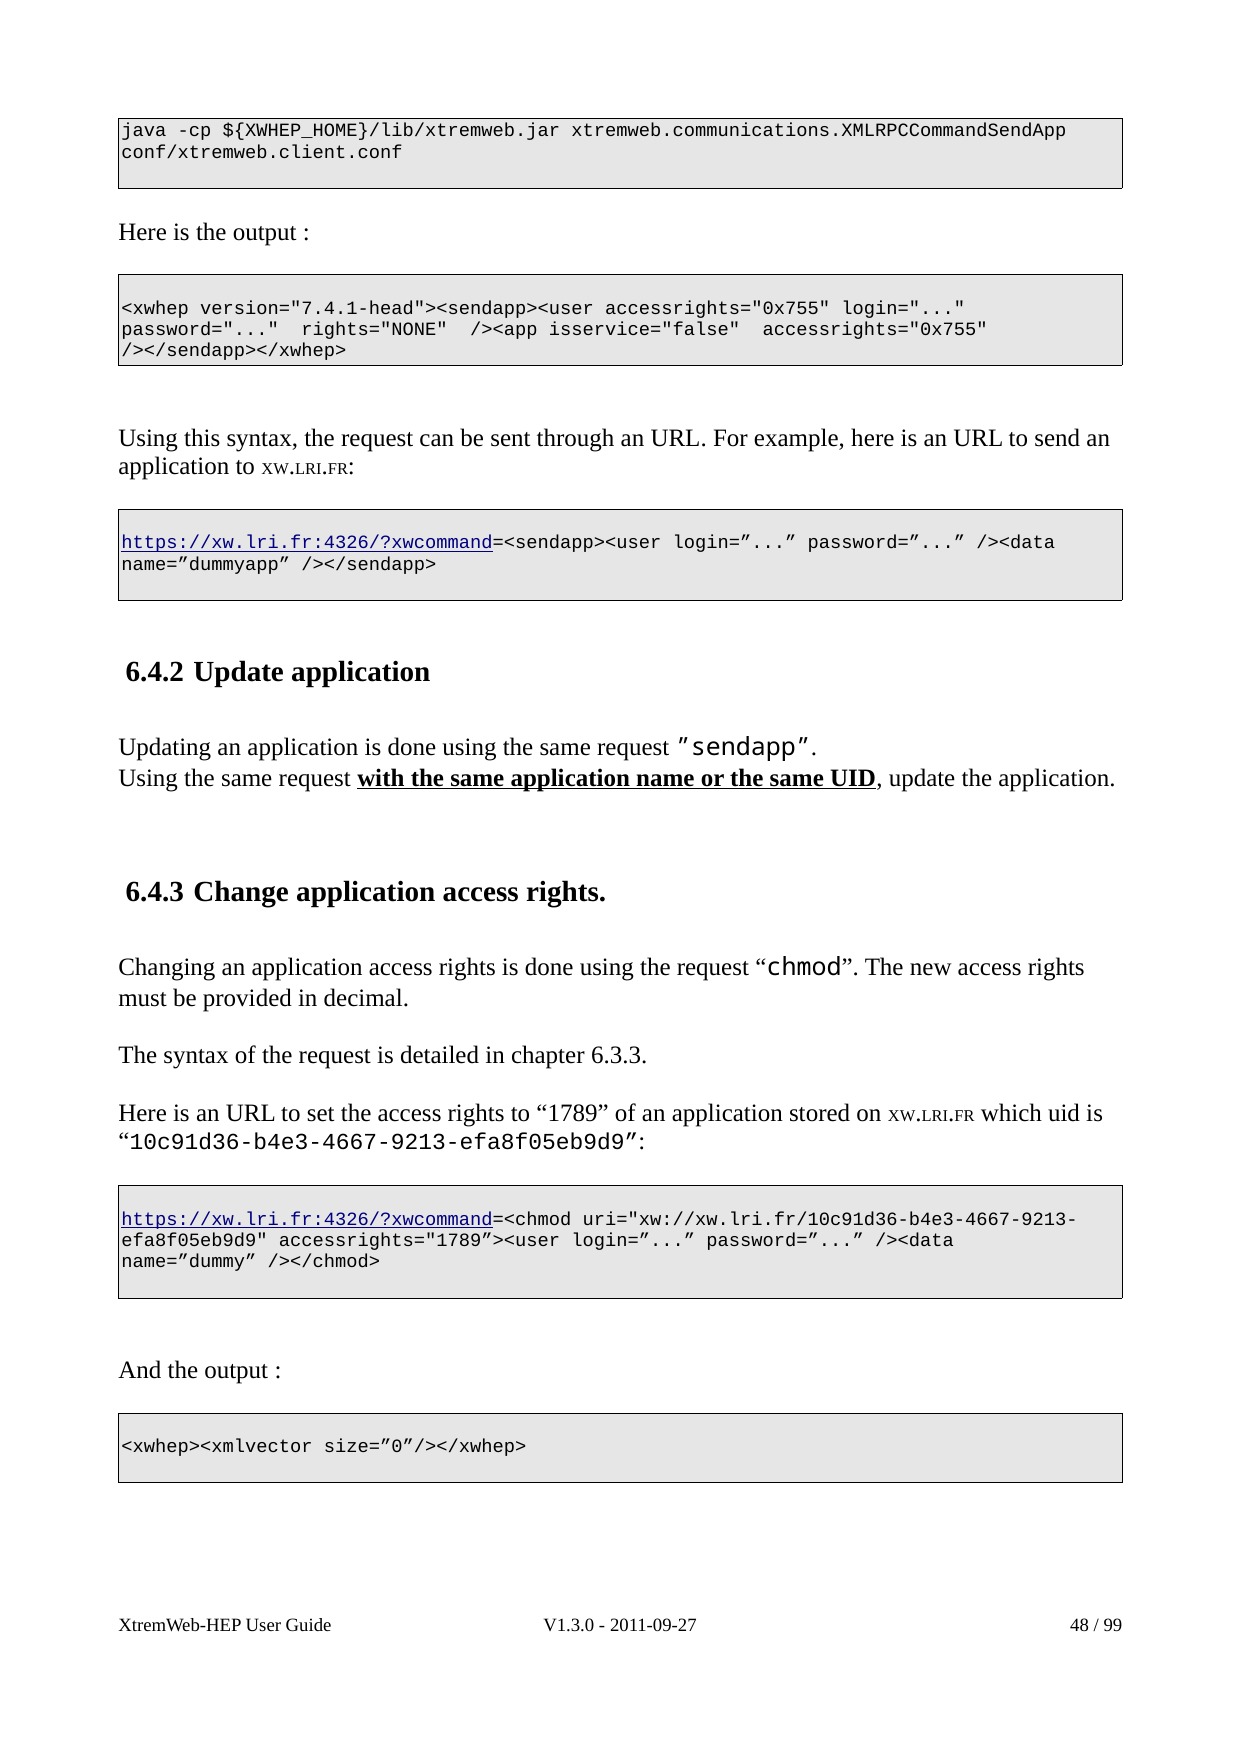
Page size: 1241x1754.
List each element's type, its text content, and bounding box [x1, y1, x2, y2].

text And the output : [118, 1355, 1122, 1384]
text The syntax of the request is detailed in chapter 6.3.3. [118, 1040, 1122, 1069]
text https://xw.lri.fr:4326/?xwcommand=<chmod uri="xw://xw.lri.fr/10c91d36-b4e3-4667-9213-efa8f05eb9d9" accessrights="1789”><user login=”...” password=”...” /><data name=”dummy” /></chmod> [119, 1207, 1122, 1270]
text Here is an URL to set the access rights to “1789” of an application stored on xw.lri.fr which uid is “10c91d36-b4e3-4667-9213-efa8f05eb9d9”: [118, 1098, 1122, 1157]
text Using this syntax, the request can be sent through an URL. For example, here is an URL to send an application to xw.lri.fr: [118, 423, 1122, 480]
text Changing an application access rights is done using the request “chmod”. The new access rights must be provided in decimal. [118, 949, 1122, 1011]
text java -cp ${XWHEP_HOME}/lib/xtremweb.jar xtremweb.communications.XMLRPCCommandSendApp conf/xtremweb.client.conf [119, 119, 1122, 161]
subtitle Update application [118, 654, 1122, 687]
text <xwhep><xmlvector size=”0”/></xwhep> [119, 1434, 1122, 1455]
text Using the same request with the same application name or the same UID, update the application. [118, 763, 1122, 791]
text Here is the output : [118, 217, 1122, 245]
subtitle Change application access rights. [118, 874, 1122, 907]
text https://xw.lri.fr:4326/?xwcommand=<sendapp><user login=”...” password=”...” /><data name=”dummyapp” /></sendapp> [119, 530, 1122, 573]
text <xwhep version="7.4.1-head"><sendapp><user accessrights="0x755" login="..." password="..." rights="NONE" /><app isservice="false" accessrights="0x755" /></sendapp></xwhep> [119, 295, 1122, 365]
text Updating an application is done using the same request ”sendapp”. [118, 728, 1122, 763]
